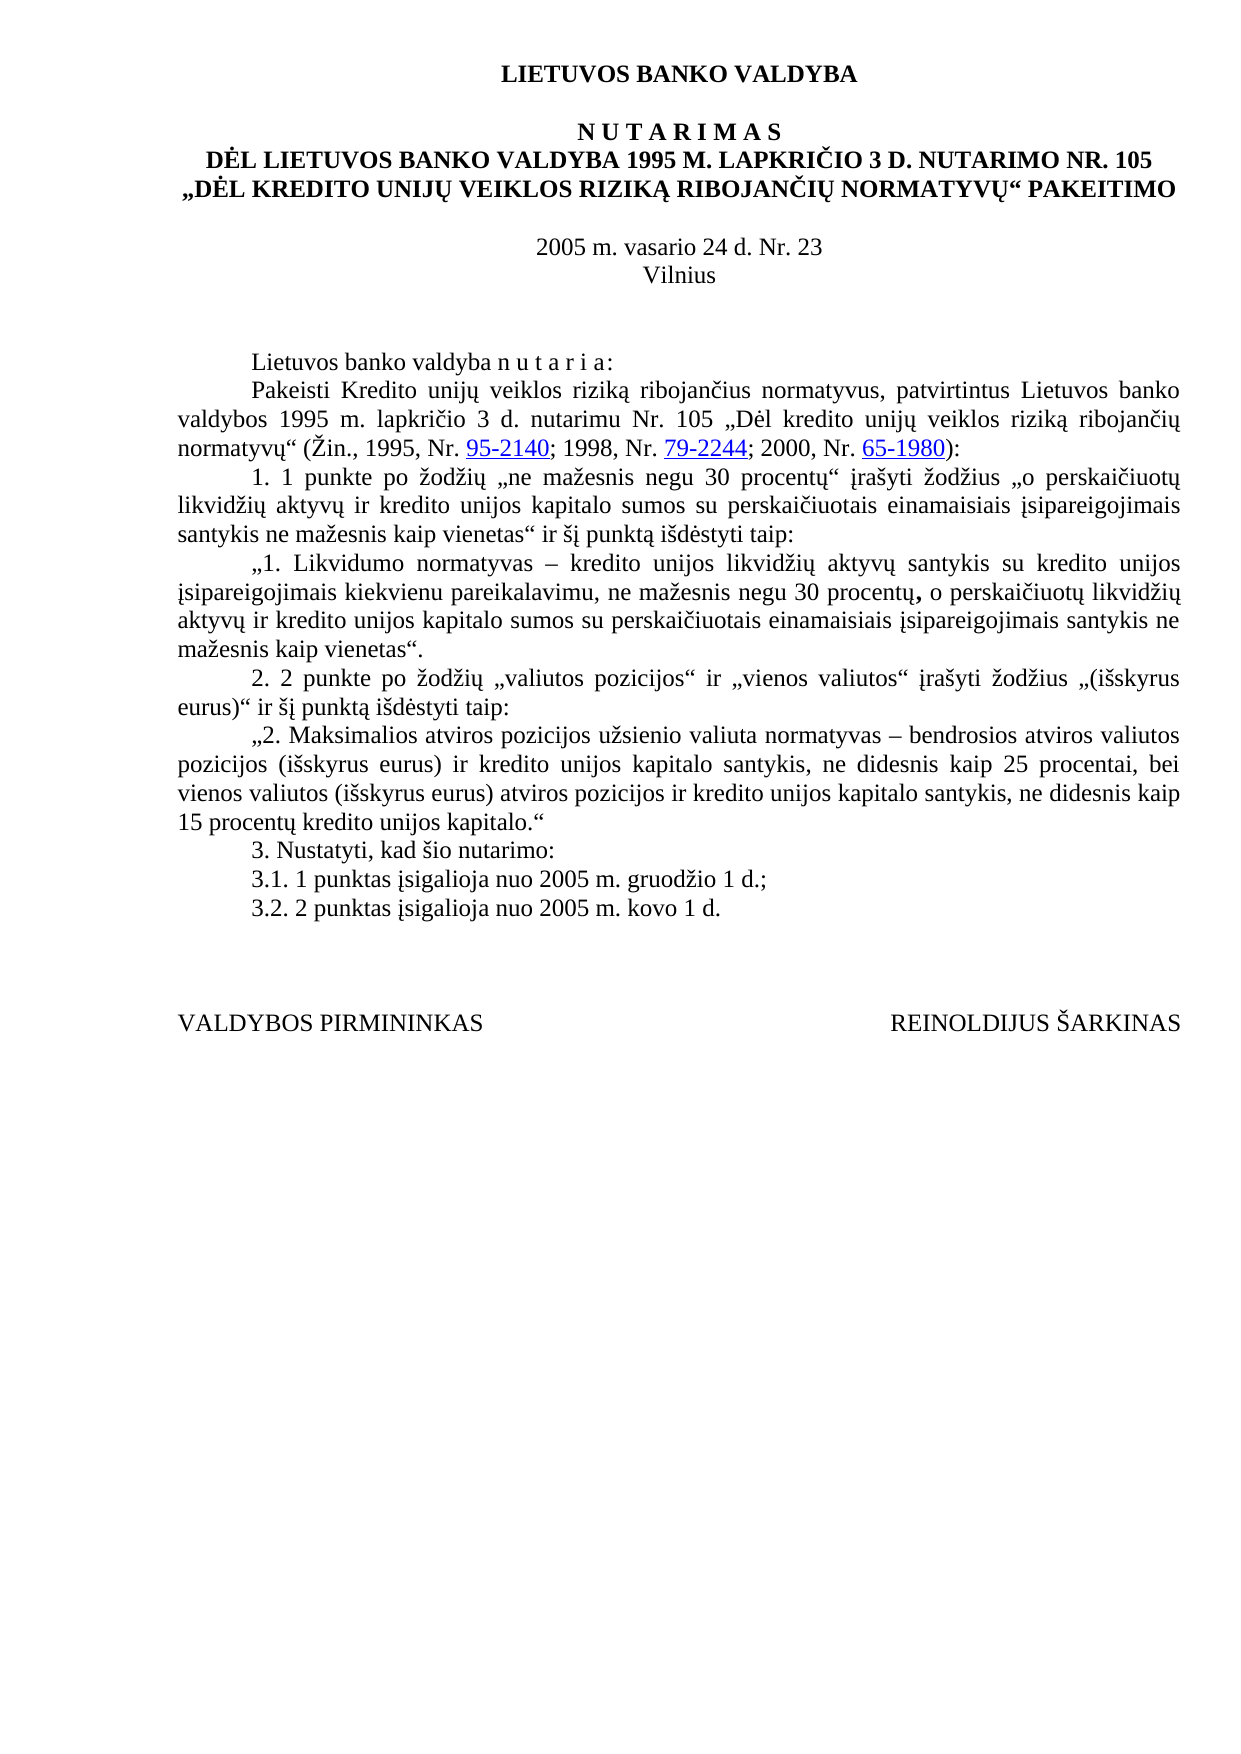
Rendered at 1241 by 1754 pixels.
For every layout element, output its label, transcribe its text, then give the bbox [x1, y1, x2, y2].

text LIETUVOS BANKO VALDYBA [177, 59, 1181, 88]
text Pakeisti Kredito unijų veiklos riziką ribojančius normatyvus, patvirtintus Lietuvos banko valdybos 1995 m. lapkričio 3 d. nutarimu Nr. 105 „Dėl kredito unijų veiklos riziką ribojančių normatyvų“ (Žin., 1995, Nr. 95-2140; 1998, Nr. 79-2244; 2000, Nr. 65-1980): [177, 375, 1181, 462]
text 2. 2 punkte po žodžių „valiutos pozicijos“ ir „vienos valiutos“ įrašyti žodžius „(išskyrus eurus)“ ir šį punktą išdėstyti taip: [177, 663, 1181, 720]
text VALDYBOS PIRMININKAS REINOLDIJUS ŠARKINAS [177, 1008, 1181, 1037]
text 3. Nustatyti, kad šio nutarimo: [177, 835, 1181, 864]
text „1. Likvidumo normatyvas – kredito unijos likvidžių aktyvų santykis su kredito unijos įsipareigojimais kiekvienu pareikalavimu, ne mažesnis negu 30 procentų, o perskaičiuotų likvidžių aktyvų ir kredito unijos kapitalo sumos su perskaičiuotais einamaisiais įsipareigojimais santykis ne mažesnis kaip vienetas“. [177, 548, 1181, 663]
text Vilnius [177, 260, 1181, 289]
text DĖL LIETUVOS BANKO VALDYBA 1995 M. LAPKRIČIO 3 D. NUTARIMO NR. 105 „DĖL KREDITO UNIJŲ VEIKLOS RIZIKĄ RIBOJANČIŲ NORMATYVŲ“ PAKEITIMO [177, 145, 1181, 203]
text N U T A R I M A S [177, 117, 1181, 145]
text Lietuvos banko valdyba nutaria: [177, 347, 1181, 375]
text 2005 m. vasario 24 d. Nr. 23 [177, 232, 1181, 260]
text „2. Maksimalios atviros pozicijos užsienio valiuta normatyvas – bendrosios atviros valiutos pozicijos (išskyrus eurus) ir kredito unijos kapitalo santykis, ne didesnis kaip 25 procentai, bei vienos valiutos (išskyrus eurus) atviros pozicijos ir kredito unijos kapitalo santykis, ne didesnis kaip 15 procentų kredito unijos kapitalo.“ [177, 720, 1181, 835]
text 1. 1 punkte po žodžių „ne mažesnis negu 30 procentų“ įrašyti žodžius „o perskaičiuotų likvidžių aktyvų ir kredito unijos kapitalo sumos su perskaičiuotais einamaisiais įsipareigojimais santykis ne mažesnis kaip vienetas“ ir šį punktą išdėstyti taip: [177, 462, 1181, 548]
text 3.1. 1 punktas įsigalioja nuo 2005 m. gruodžio 1 d.; [177, 864, 1181, 893]
text 3.2. 2 punktas įsigalioja nuo 2005 m. kovo 1 d. [177, 893, 1181, 922]
